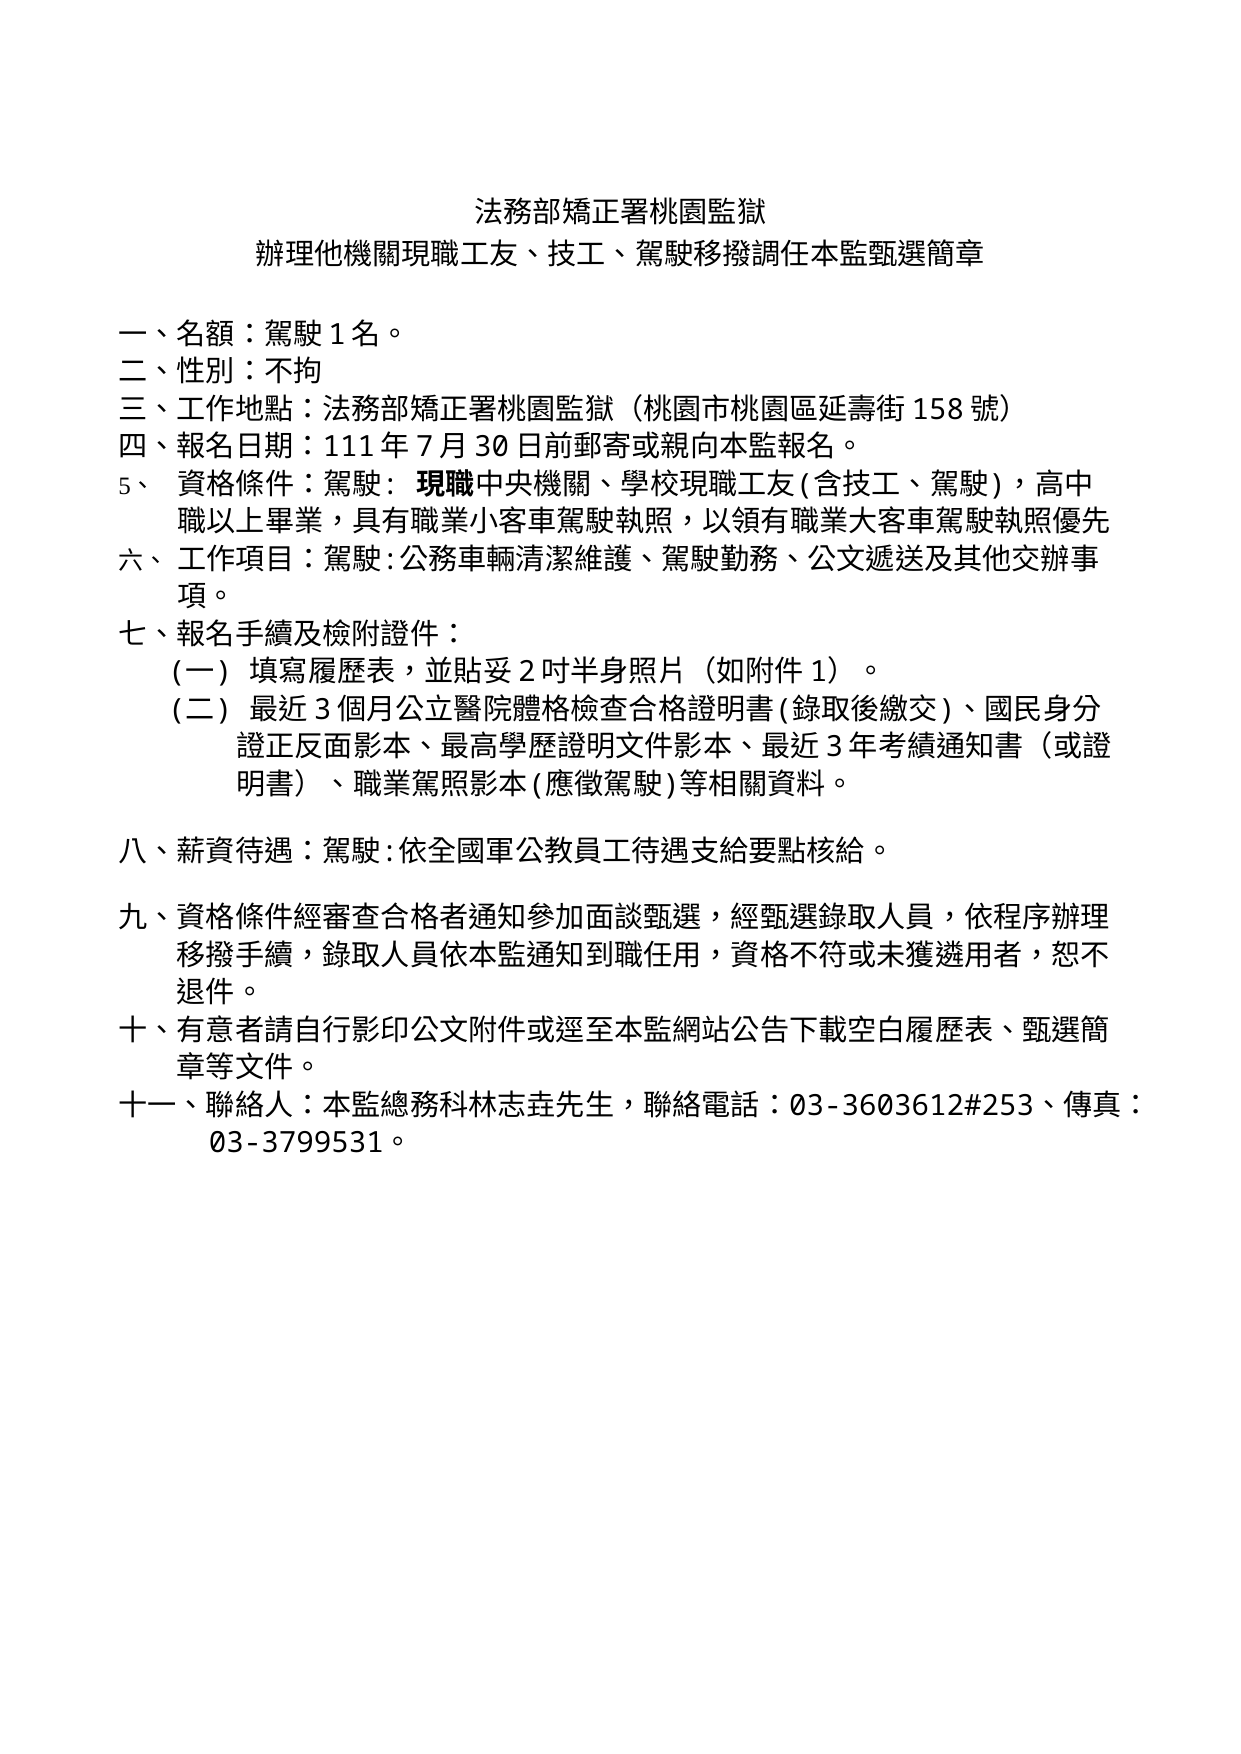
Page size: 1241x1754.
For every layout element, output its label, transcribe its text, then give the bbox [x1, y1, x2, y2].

text 九、資格條件經審查合格者通知參加面談甄選，經甄選錄取人員，依程序辦理移撥手續，錄取人員依本監通知到職任用，資格不符或未獲遴用者，恕不退件。 [118, 898, 1122, 1010]
text 三、工作地點：法務部矯正署桃園監獄（桃園市桃園區延壽街158號） [118, 389, 1122, 427]
text (二) 最近3個月公立醫院體格檢查合格證明書(錄取後繳交)、國民身分證正反面影本、最高學歷證明文件影本、最近3年考績通知書（或證明書）、職業駕照影本(應徵駕駛)等相關資料。 [133, 689, 1122, 802]
text 七、報名手續及檢附證件： [118, 614, 1122, 652]
list 工作項目：駕駛:公務車輛清潔維護、駕駛勤務、公文遞送及其他交辦事項。 [118, 539, 1122, 614]
text 八、薪資待遇：駕駛:依全國軍公教員工待遇支給要點核給。 [118, 831, 1122, 868]
text 法務部矯正署桃園監獄 [118, 189, 1122, 231]
text 辦理他機關現職工友、技工、駕駛移撥調任本監甄選簡章 [118, 231, 1122, 273]
text 一、名額：駕駛1名。 [118, 314, 1122, 352]
text (一) 填寫履歷表，並貼妥2吋半身照片（如附件1）。 [133, 652, 1122, 689]
text 二、性別：不拘 [118, 352, 1122, 389]
text 十一、聯絡人：本監總務科林志垚先生，聯絡電話：03-3603612#253、傳真：03-3799531。 [118, 1085, 1122, 1160]
list 資格條件：駕駛: 現職中央機關、學校現職工友(含技工、駕駛)，高中職以上畢業，具有職業小客車駕駛執照，以領有職業大客車駕駛執照優先 [118, 464, 1122, 539]
text 十、有意者請自行影印公文附件或逕至本監網站公告下載空白履歷表、甄選簡章等文件。 [118, 1010, 1122, 1085]
text 四、報名日期：111年7月30日前郵寄或親向本監報名。 [118, 427, 1122, 464]
